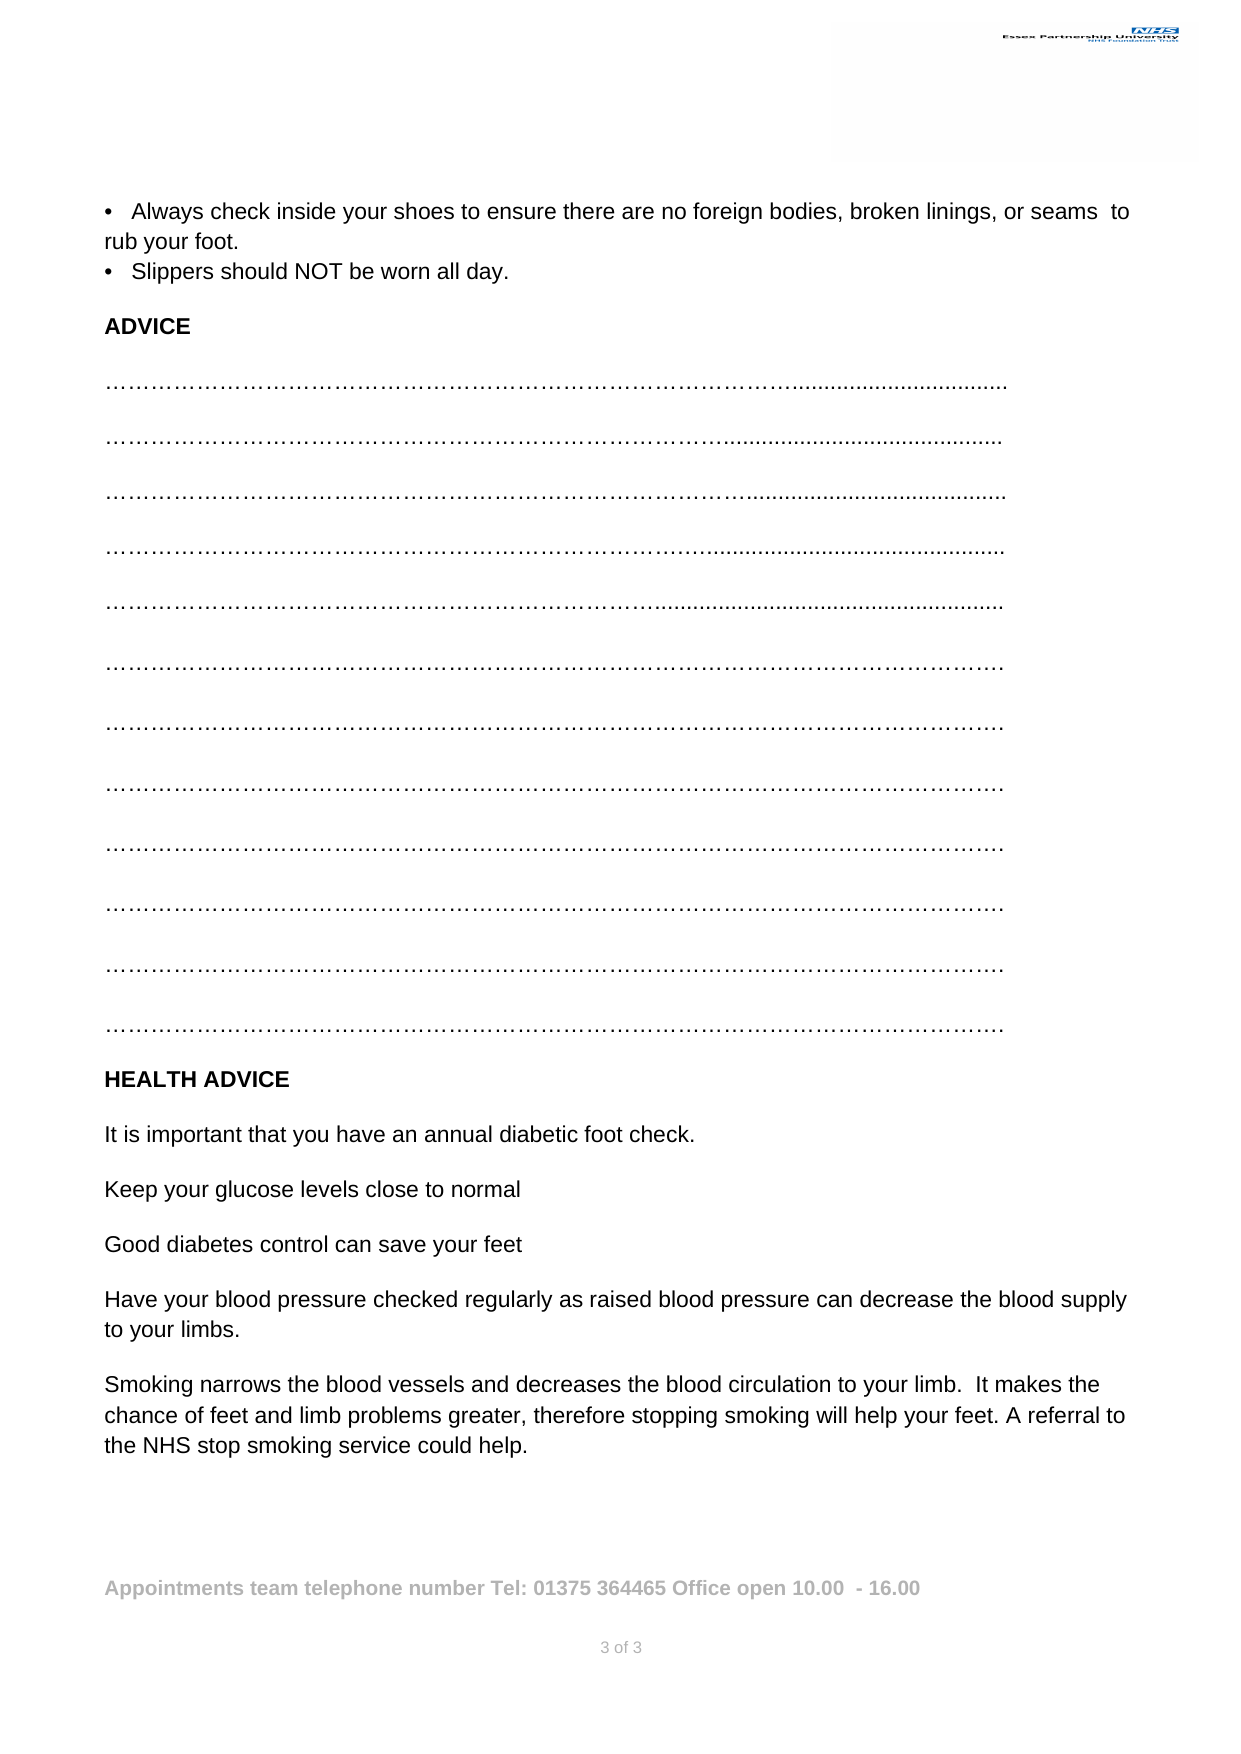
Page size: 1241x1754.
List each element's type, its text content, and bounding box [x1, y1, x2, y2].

text HEALTH ADVICE [104, 1066, 1136, 1093]
text ………………………………………………………………………………………………………. [104, 769, 1136, 796]
text …………………………………………………………………………......................................... [104, 478, 1136, 505]
text ………………………………………………………………………………………………………. [104, 649, 1136, 675]
text ……………………………………………………………………………….................................. [104, 368, 1136, 395]
text Have your blood pressure checked regularly as raised blood pressure can decrease the blood supply to your limbs. [104, 1286, 1136, 1343]
text Good diabetes control can save your feet [104, 1231, 1136, 1258]
text ………………………………………………………………....................................................... [104, 588, 1136, 615]
text ………………………………………………………………………............................................ [104, 423, 1136, 450]
text It is important that you have an annual diabetic foot check. [104, 1121, 1136, 1148]
text • Slippers should NOT be worn all day. [104, 258, 1136, 285]
text ………………………………………………………………………………………………………. [104, 890, 1136, 917]
text ADVICE [104, 313, 1136, 340]
text Keep your glucose levels close to normal [104, 1176, 1136, 1203]
text • Always check inside your shoes to ensure there are no foreign bodies, broken linings, or seams to rub your foot. [104, 198, 1136, 254]
text ………………………………………………………………………………………………………. [104, 709, 1136, 736]
text Smoking narrows the blood vessels and decreases the blood circulation to your limb. It makes the chance of feet and limb problems greater, therefore stopping smoking will help your feet. A referral to the NHS stop smoking service could help. [104, 1371, 1136, 1458]
text ………………………………………………………………………………………………………. [104, 1011, 1136, 1038]
text ………………………………………………………………….…............................................... [104, 533, 1136, 560]
text ………………………………………………………………………………………………………. [104, 951, 1136, 977]
text ………………………………………………………………………………………………………. [104, 830, 1136, 856]
